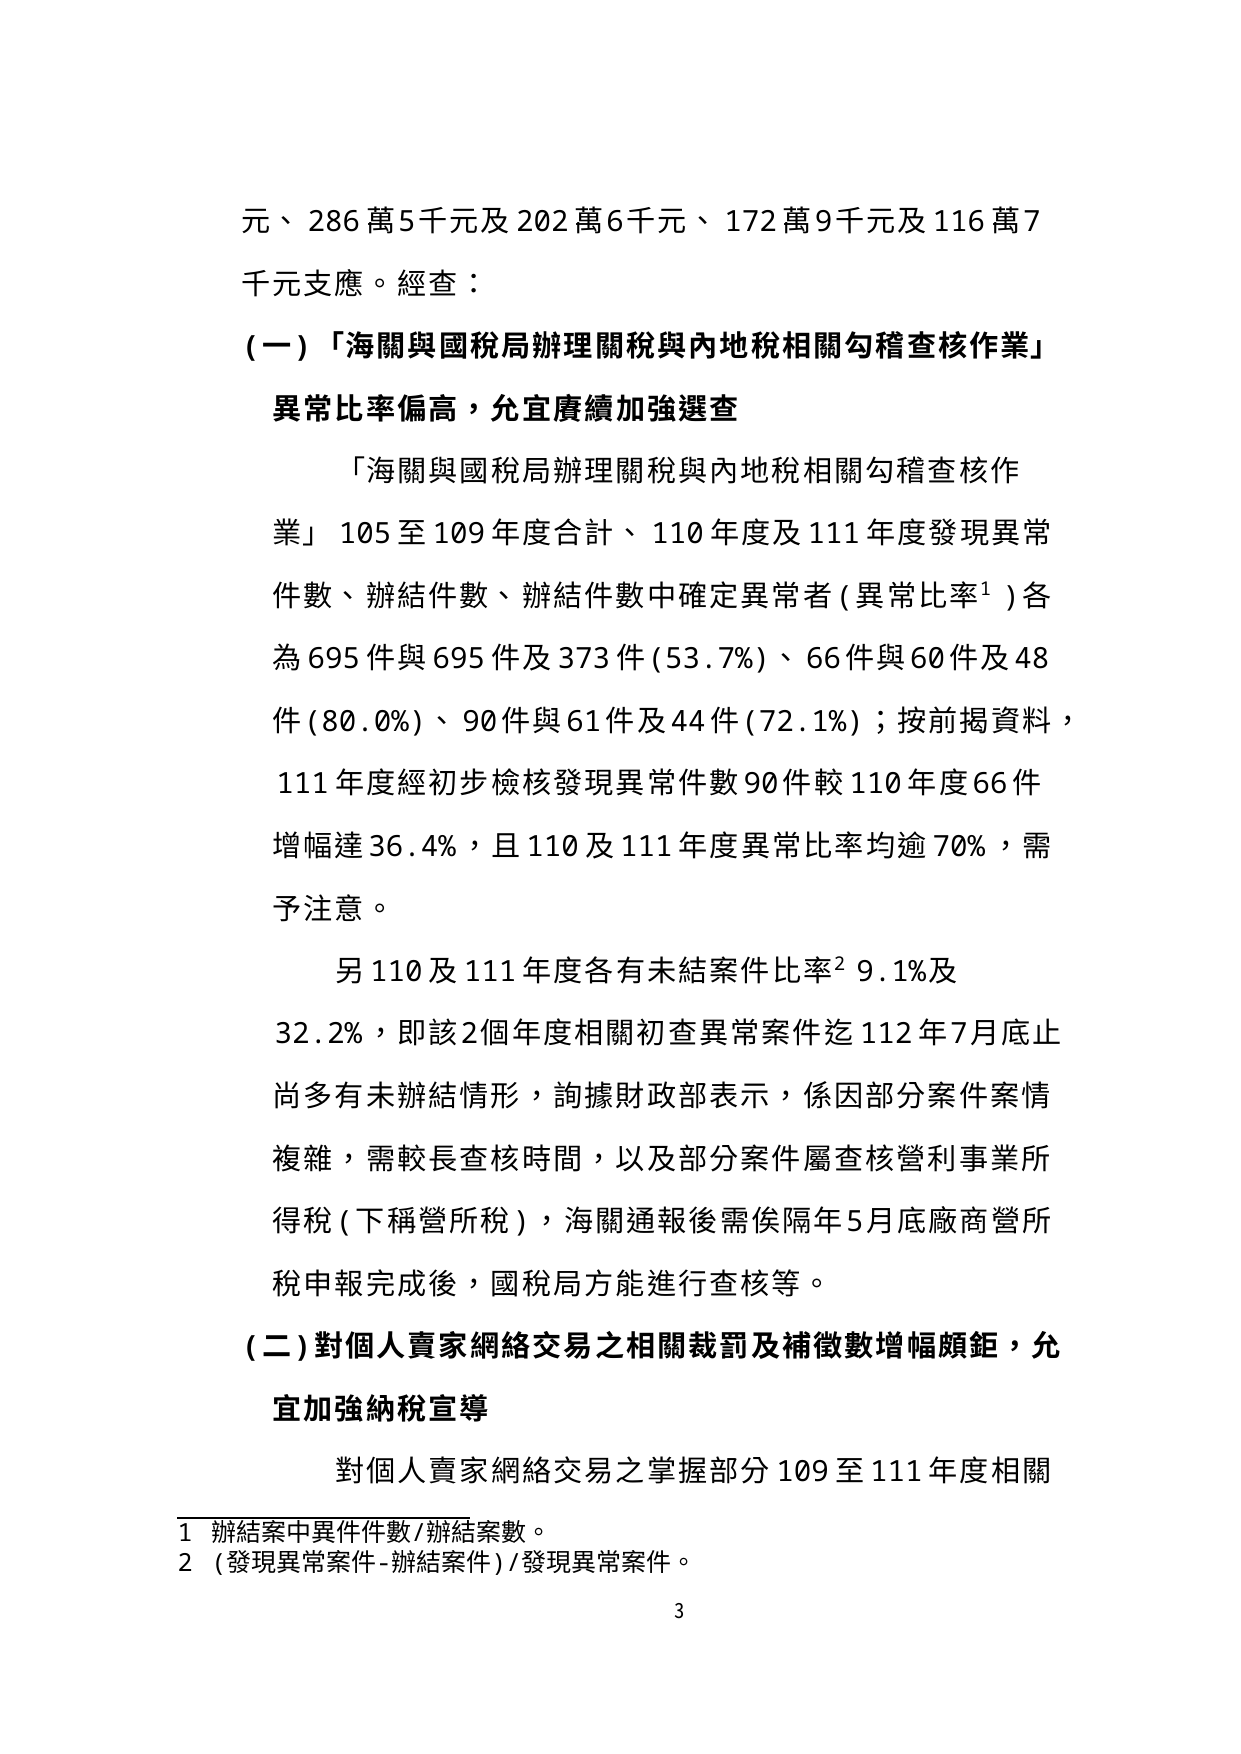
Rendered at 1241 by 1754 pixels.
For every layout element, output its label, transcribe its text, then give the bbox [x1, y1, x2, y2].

text 臺北國稅局、高雄國稅局、北區國稅局及所屬、中區國稅局及所屬、南區國稅局及所屬(下稱5區國稅局)113年度為辦理「維護租稅公平重點工作計畫-網路交易查核作業」，於「國稅稽徵業務」計畫中各編列「網路交易查核作業」及「營業稅選案查核作業」預算案數251萬4千元及1,171萬5千元、81萬5千元及57萬3千元、228萬7千元及307萬8千元、286萬5千元及202萬6千元、172萬9千元及116萬7千元支應。經查： [236, 177, 1063, 302]
text 「海關與國稅局辦理關稅與內地稅相關勾稽查核作業」105至109年度合計、110年度及111年度發現異常件數、辦結件數、辦結件數中確定異常者(異常比率)各為695件與695件及373件(53.7%)、66件與60件及48件(80.0%)、90件與61件及44件(72.1%)；按前揭資料，111年度經初步檢核發現異常件數90件較110年度66件增幅達36.4%，且110及111年度異常比率均逾70%，需予注意。 [236, 427, 1063, 927]
text (發現異常案件-辦結案件)/發現異常案件。 [177, 1548, 1063, 1577]
text (一)「海關與國稅局辦理關稅與內地稅相關勾稽查核作業」異常比率偏高，允宜賡續加強選查 [236, 302, 1063, 427]
text 對個人賣家網絡交易之掌握部分109至111年度相關裁罰及補徵金額各為4.78億餘元、6.53億餘元(較上年度增幅36.4%)、8.52億餘元(增幅30.5%)，尚具查核成效，惟前揭期間相關裁罰及補徵數增幅頗鉅，允宜加強納稅宣導，俾利個人誠實申報。 [266, 1427, 1063, 1490]
text 另110及111年度各有未結案件比率9.1%及32.2%，即該2個年度相關初查異常案件迄112年7月底止尚多有未辦結情形，詢據財政部表示，係因部分案件案情複雜，需較長查核時間，以及部分案件屬查核營利事業所得稅(下稱營所稅)，海關通報後需俟隔年5月底廠商營所稅申報完成後，國稅局方能進行查核等。 [236, 927, 1063, 1302]
text (二)對個人賣家網絡交易之相關裁罰及補徵數增幅頗鉅，允宜加強納稅宣導 [236, 1302, 1063, 1427]
text 辦結案中異件件數/辦結案數。 [177, 1518, 1063, 1548]
